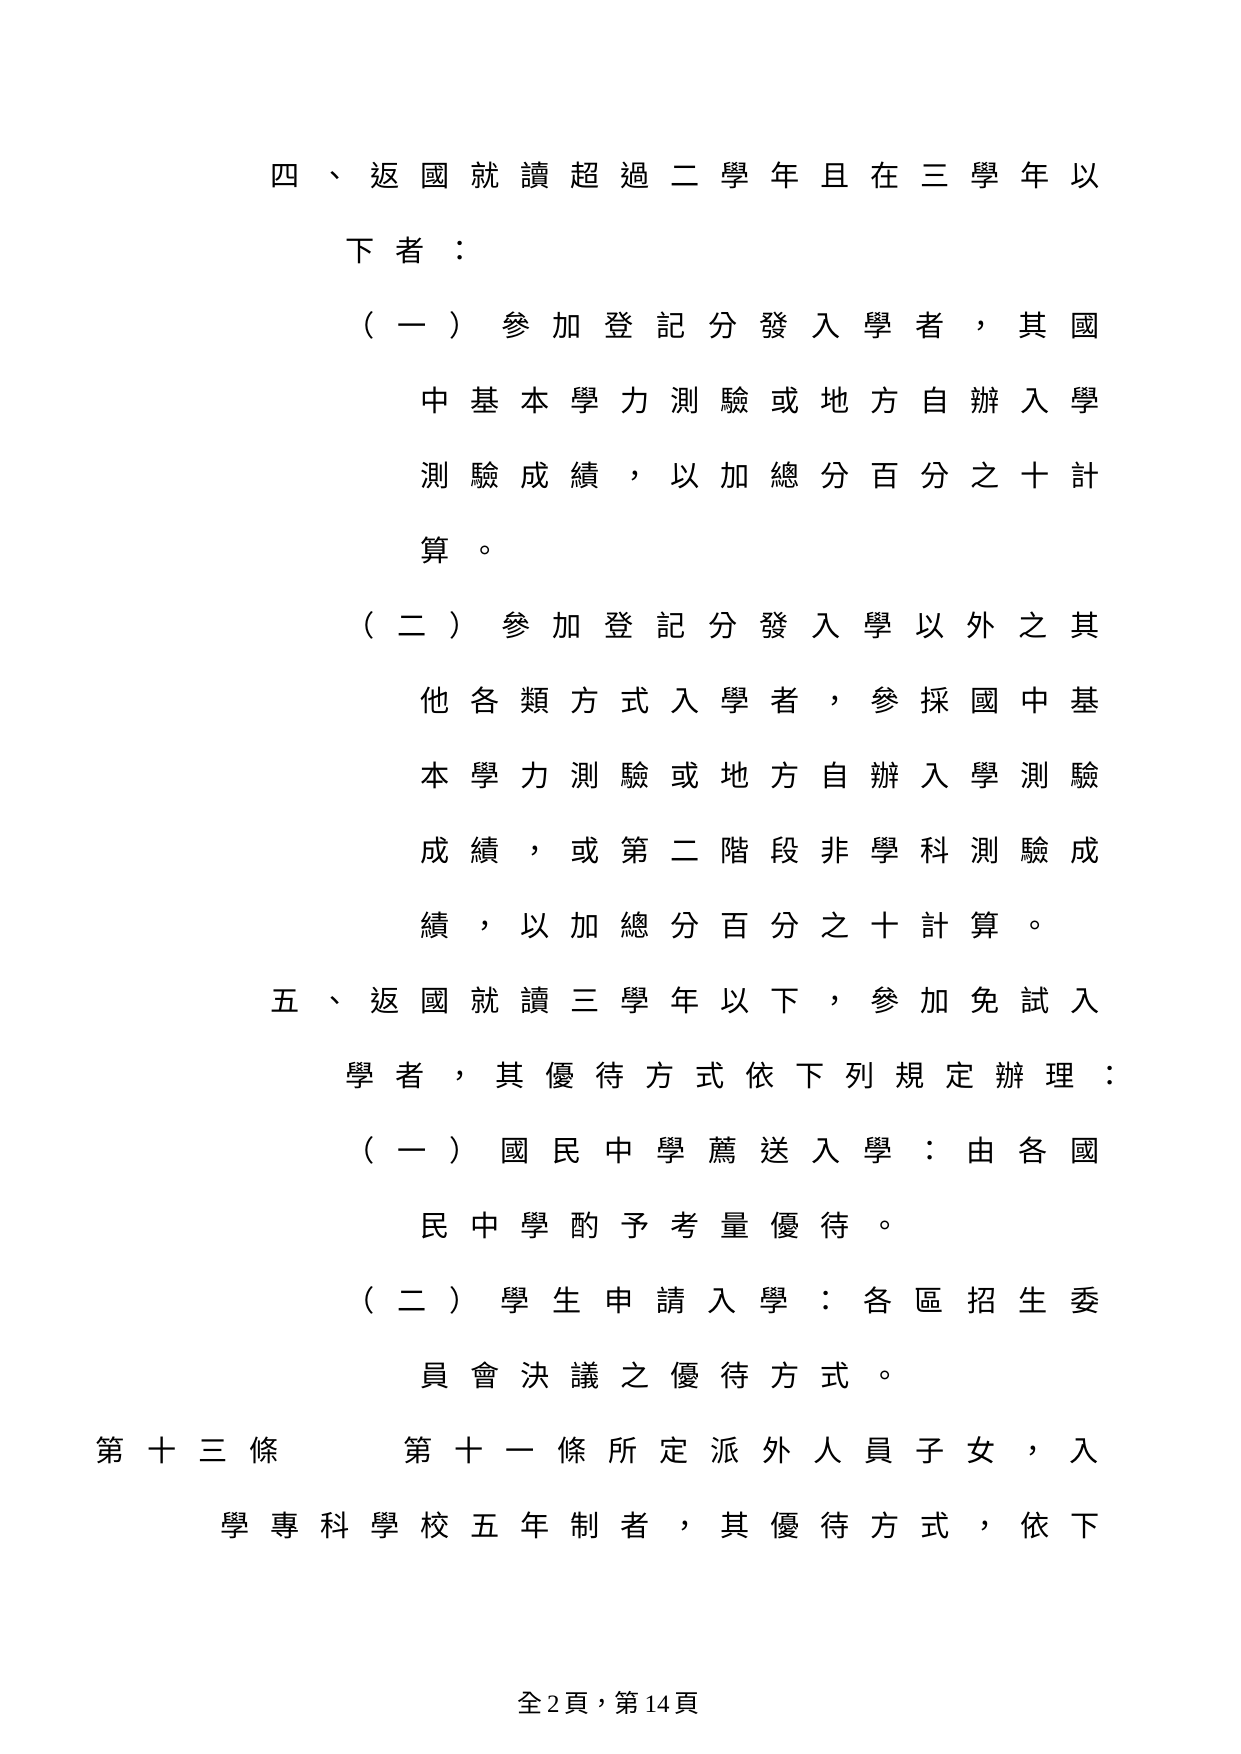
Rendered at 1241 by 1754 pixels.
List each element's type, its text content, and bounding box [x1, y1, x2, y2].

text （一）國民中學薦送入學：由各國民中學酌予考量優待。 [326, 1111, 1121, 1261]
text 第十三條 第十一條所定派外人員子女，入學專科學校五年制者，其優待方式，依下 [96, 1411, 1121, 1561]
text （二）學生申請入學：各區招生委員會決議之優待方式。 [326, 1261, 1121, 1411]
text （二）參加登記分發入學以外之其他各類方式入學者，參採國中基本學力測驗或地方自辦入學測驗成績，或第二階段非學科測驗成績，以加總分百分之十計算。 [326, 586, 1121, 961]
text 四、返國就讀超過二學年且在三學年以下者： [271, 136, 1121, 286]
text 五、返國就讀三學年以下，參加免試入學者，其優待方式依下列規定辦理： [271, 961, 1121, 1111]
text （一）參加登記分發入學者，其國中基本學力測驗或地方自辦入學測驗成績，以加總分百分之十計算。 [326, 286, 1121, 586]
